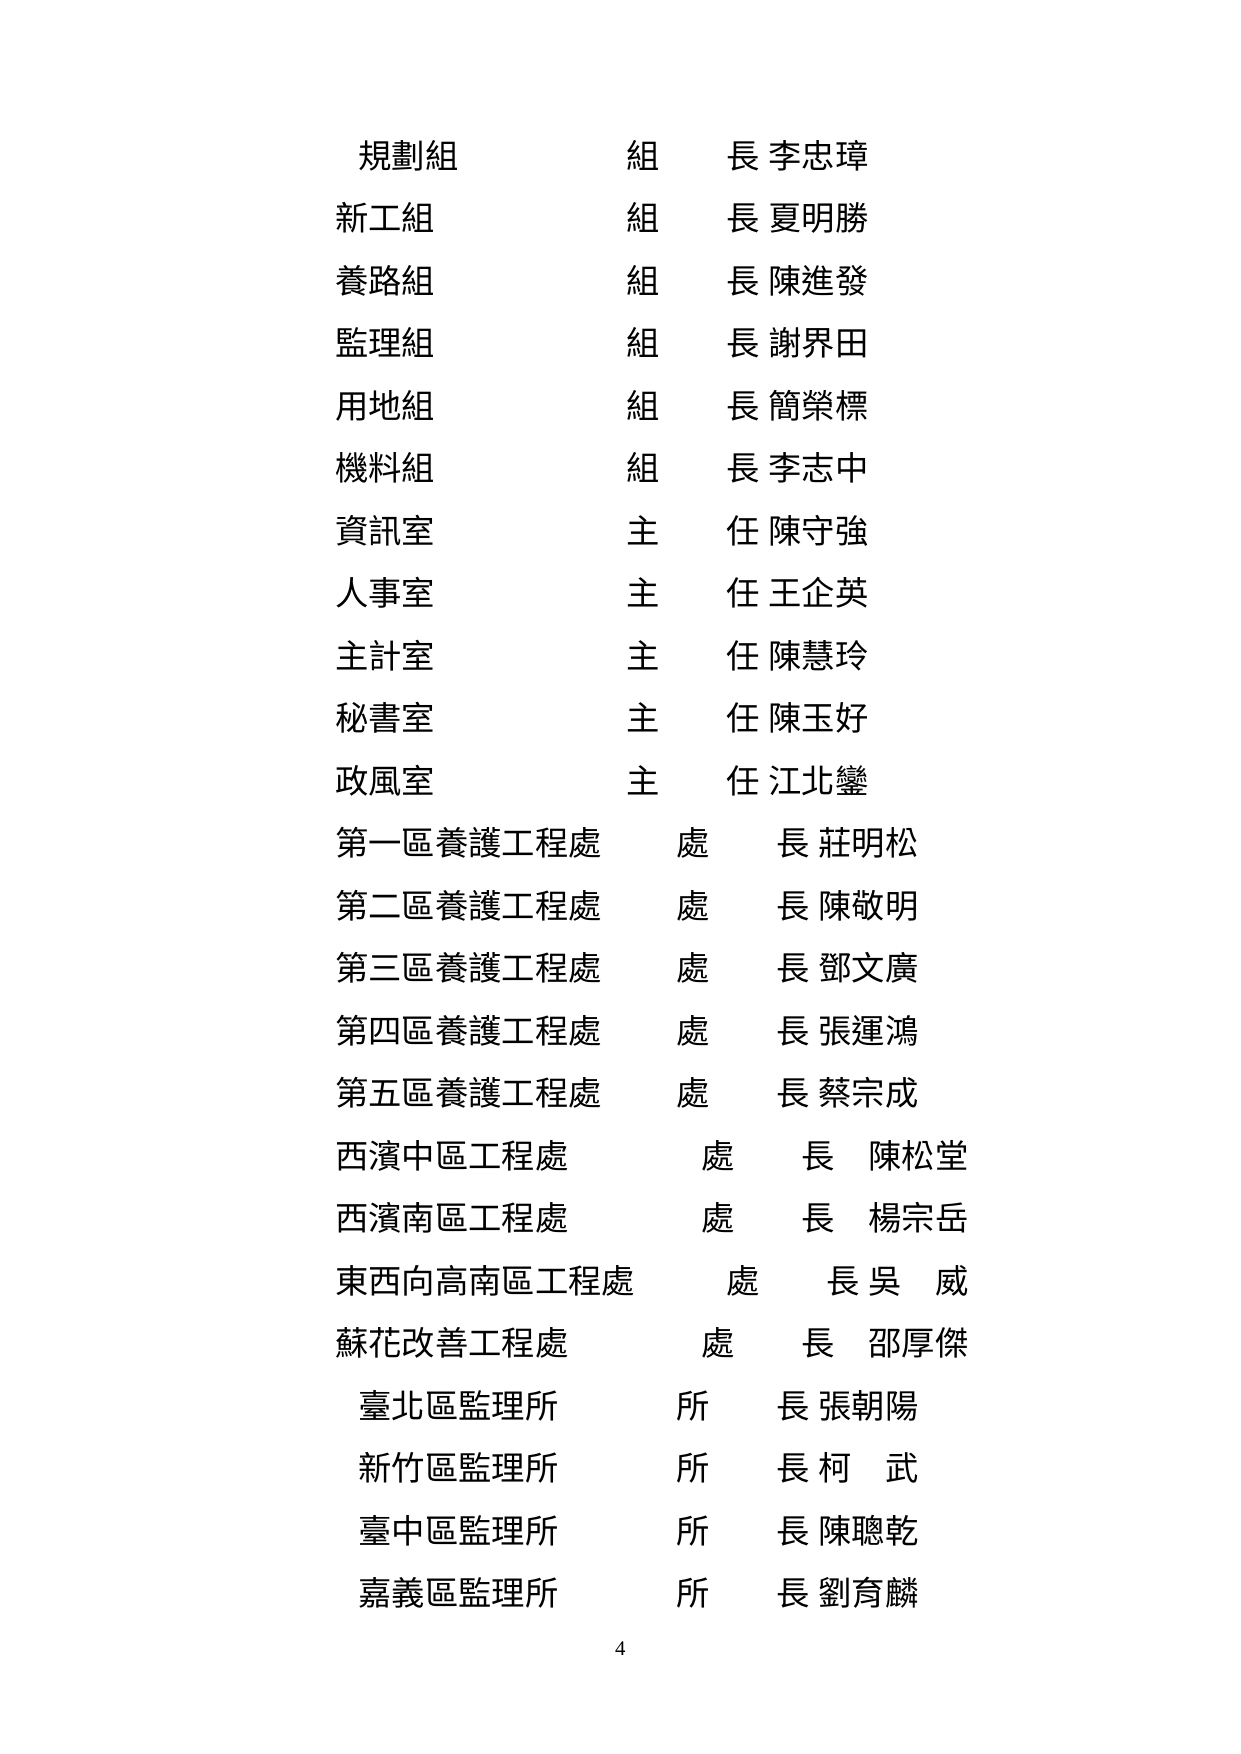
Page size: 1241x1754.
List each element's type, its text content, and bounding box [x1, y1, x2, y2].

text 東西向高南區工程處 處 長 吳 威 [118, 1237, 1122, 1300]
text 第三區養護工程處 處 長 鄧文廣 [118, 925, 1122, 987]
text 主計室 主 任 陳慧玲 [118, 612, 1122, 675]
text 政風室 主 任 江北鑾 [118, 737, 1122, 800]
text 第五區養護工程處 處 長 蔡宗成 [118, 1050, 1122, 1112]
text 新竹區監理所 所 長 柯 武 [118, 1425, 1122, 1487]
text 規劃組 組 長 李忠璋 [118, 112, 1122, 175]
text 養路組 組 長 陳進發 [118, 237, 1122, 300]
text 機料組 組 長 李志中 [118, 425, 1122, 487]
text 監理組 組 長 謝界田 [118, 300, 1122, 362]
text 第一區養護工程處 處 長 莊明松 [118, 800, 1122, 862]
text 人事室 主 任 王企英 [118, 550, 1122, 612]
text 西濱中區工程處 處 長 陳松堂 [118, 1112, 1122, 1175]
text 臺中區監理所 所 長 陳聰乾 [118, 1487, 1122, 1550]
text 第二區養護工程處 處 長 陳敬明 [118, 862, 1122, 925]
text 嘉義區監理所 所 長 劉育麟 [118, 1550, 1122, 1612]
text 秘書室 主 任 陳玉好 [118, 675, 1122, 737]
text 第四區養護工程處 處 長 張運鴻 [118, 987, 1122, 1050]
text 西濱南區工程處 處 長 楊宗岳 [118, 1175, 1122, 1237]
text 蘇花改善工程處 處 長 邵厚傑 [118, 1300, 1122, 1362]
text 用地組 組 長 簡榮標 [118, 362, 1122, 425]
text 資訊室 主 任 陳守強 [118, 487, 1122, 550]
text 新工組 組 長 夏明勝 [118, 175, 1122, 237]
text 臺北區監理所 所 長 張朝陽 [118, 1362, 1122, 1425]
